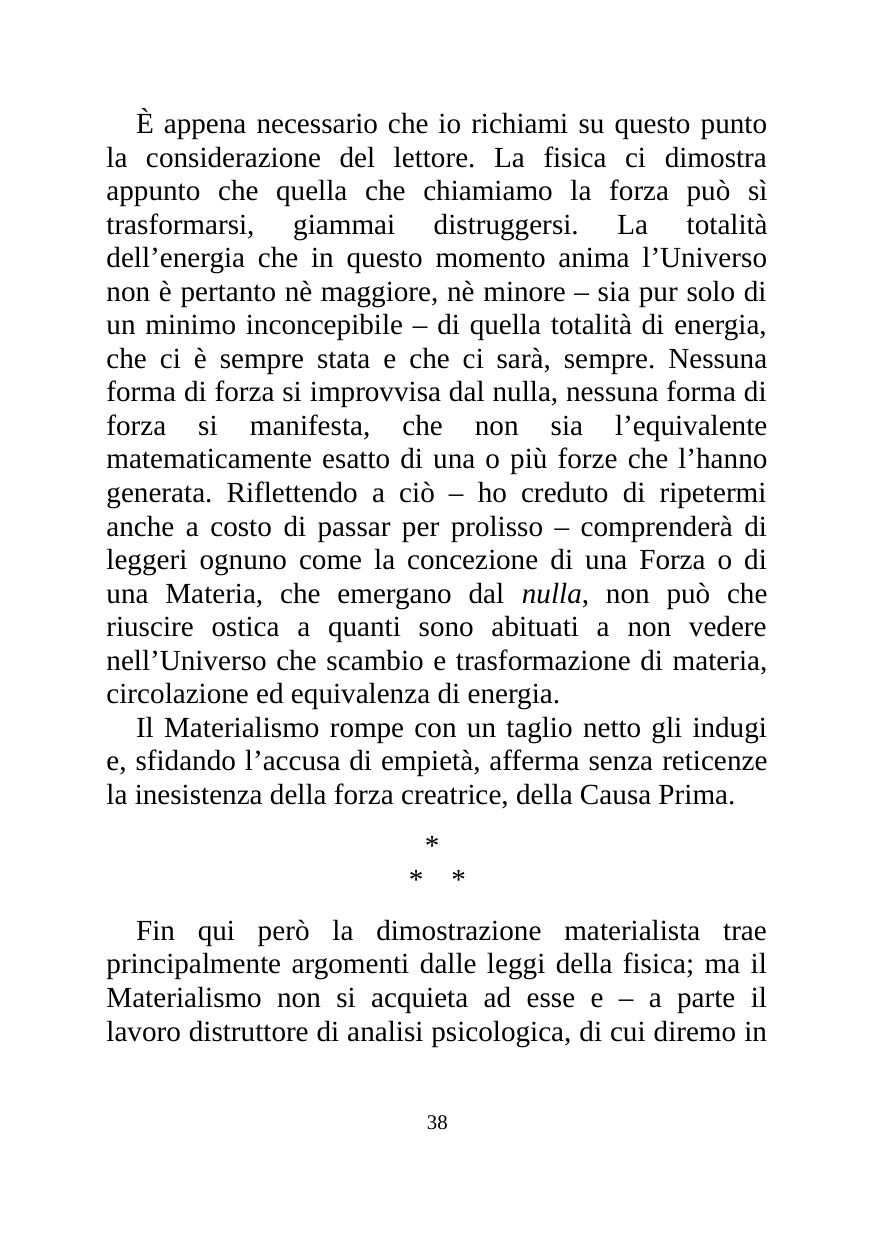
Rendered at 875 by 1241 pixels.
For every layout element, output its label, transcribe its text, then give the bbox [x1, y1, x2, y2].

text * * * [106, 828, 768, 895]
text È appena necessario che io richiami su questo punto la considerazione del lettore. La fisica ci dimostra appunto che quella che chiamiamo la forza può sì trasformarsi, giammai distruggersi. La totalità dell’energia che in questo momento anima l’Universo non è pertanto nè maggiore, nè minore – sia pur solo di un minimo inconcepibile – di quella totalità di energia, che ci è sempre stata e che ci sarà, sempre. Nessuna forma di forza si improvvisa dal nulla, nessuna forma di forza si manifesta, che non sia l’equivalente matematicamente esatto di una o più forze che l’hanno generata. Riflettendo a ciò – ho creduto di ripetermi anche a costo di passar per prolisso – comprenderà di leggeri ognuno come la concezione di una Forza o di una Materia, che emergano dal nulla, non può che riuscire ostica a quanti sono abituati a non vedere nell’Universo che scambio e trasformazione di materia, circolazione ed equivalenza di energia. [106, 106, 768, 710]
text Fin qui però la dimostrazione materialista trae principalmente argomenti dalle leggi della fisica; ma il Materialismo non si acquieta ad esse e – a parte il lavoro distruttore di analisi psicologica, di cui diremo in [106, 913, 768, 1047]
text Il Materialismo rompe con un taglio netto gli indugi e, sfidando l’accusa di empietà, afferma senza reticenze la inesistenza della forza creatrice, della Causa Prima. [106, 710, 768, 811]
